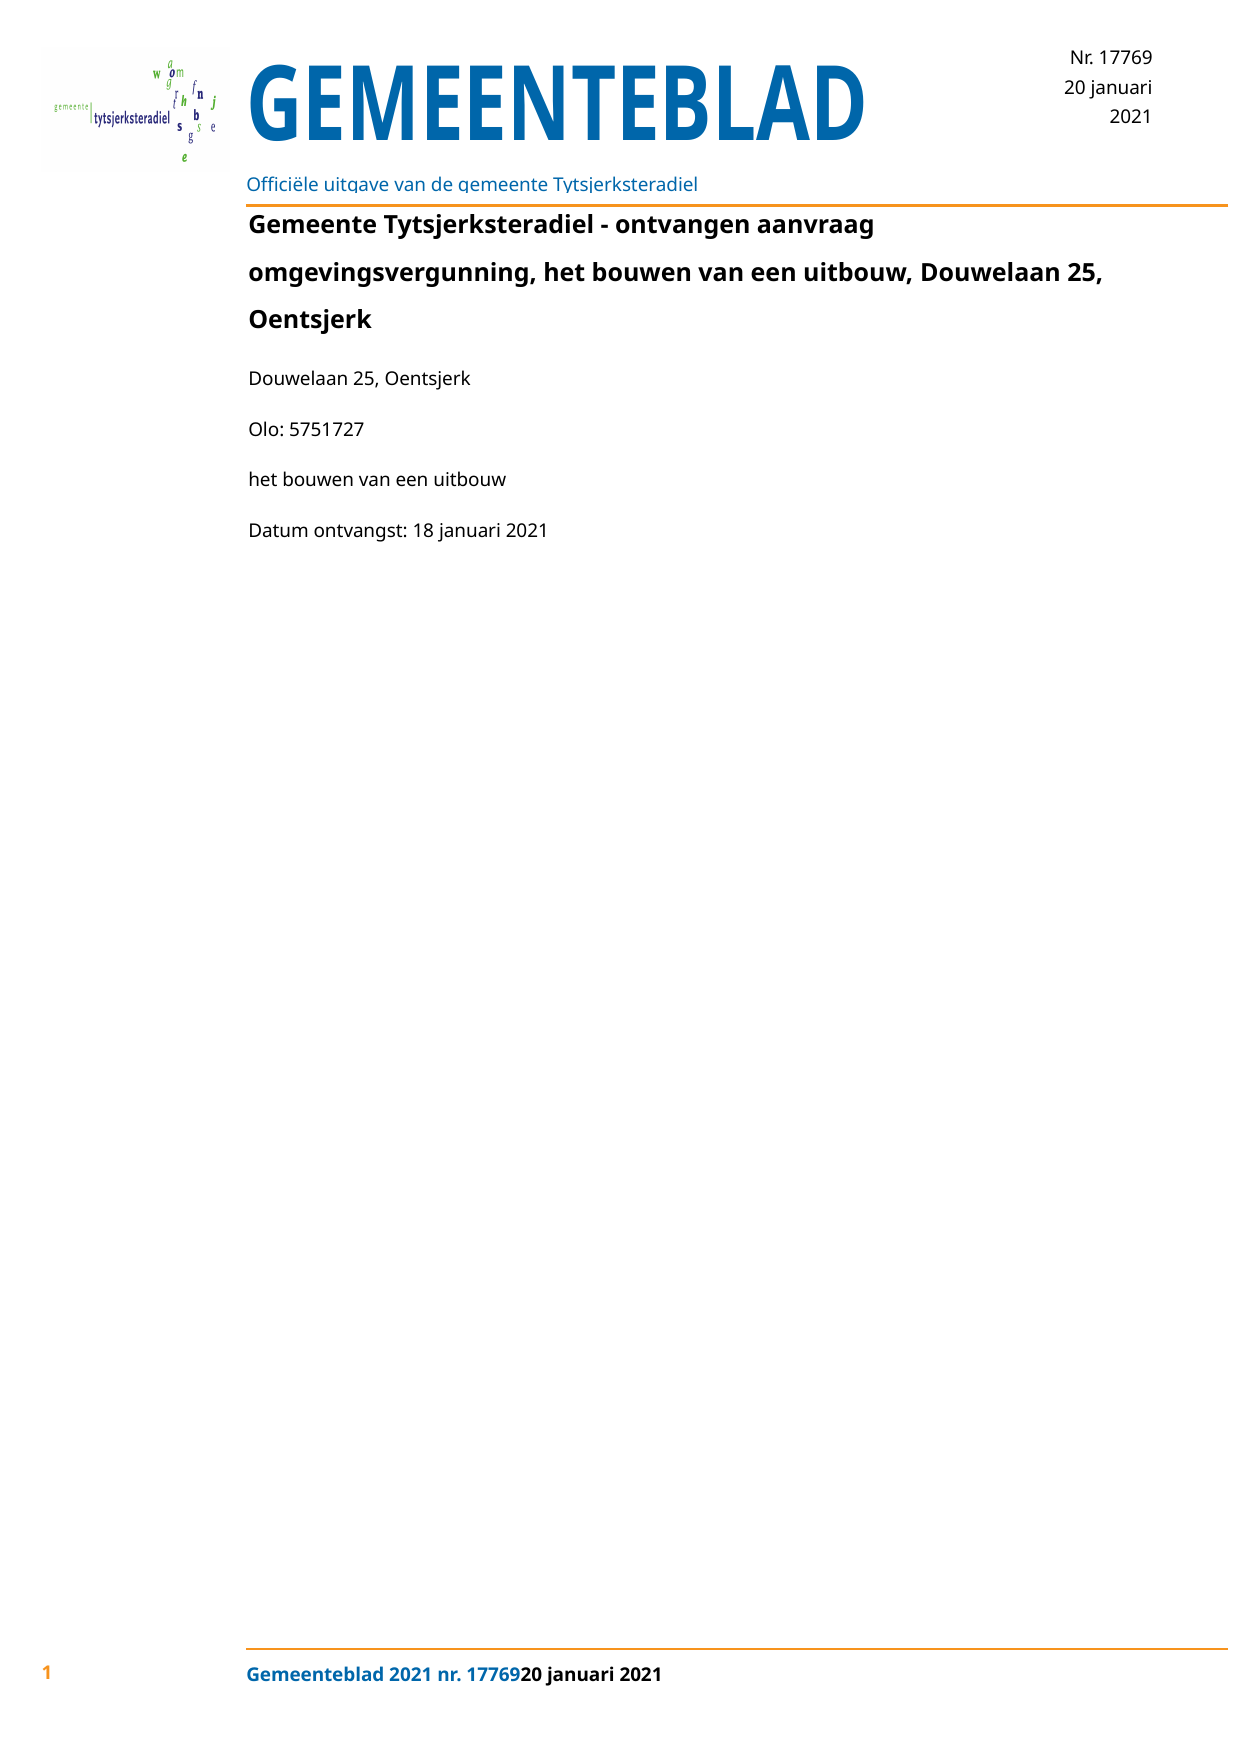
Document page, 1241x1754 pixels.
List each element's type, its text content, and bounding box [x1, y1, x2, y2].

text Datum ontvangst: 18 januari 2021 [248, 517, 1152, 542]
text Douwelaan 25, Oentsjerk [248, 366, 1152, 391]
text Olo: 5751727 [248, 416, 1152, 442]
text Gemeente Tytsjerksteradiel - ontvangen aanvraag omgevingsvergunning, het bouwen van een uitbouw, Douwelaan 25, Oentsjerk [248, 207, 1152, 336]
picture [41, 47, 231, 172]
text het bouwen van een uitbouw [248, 466, 1152, 492]
